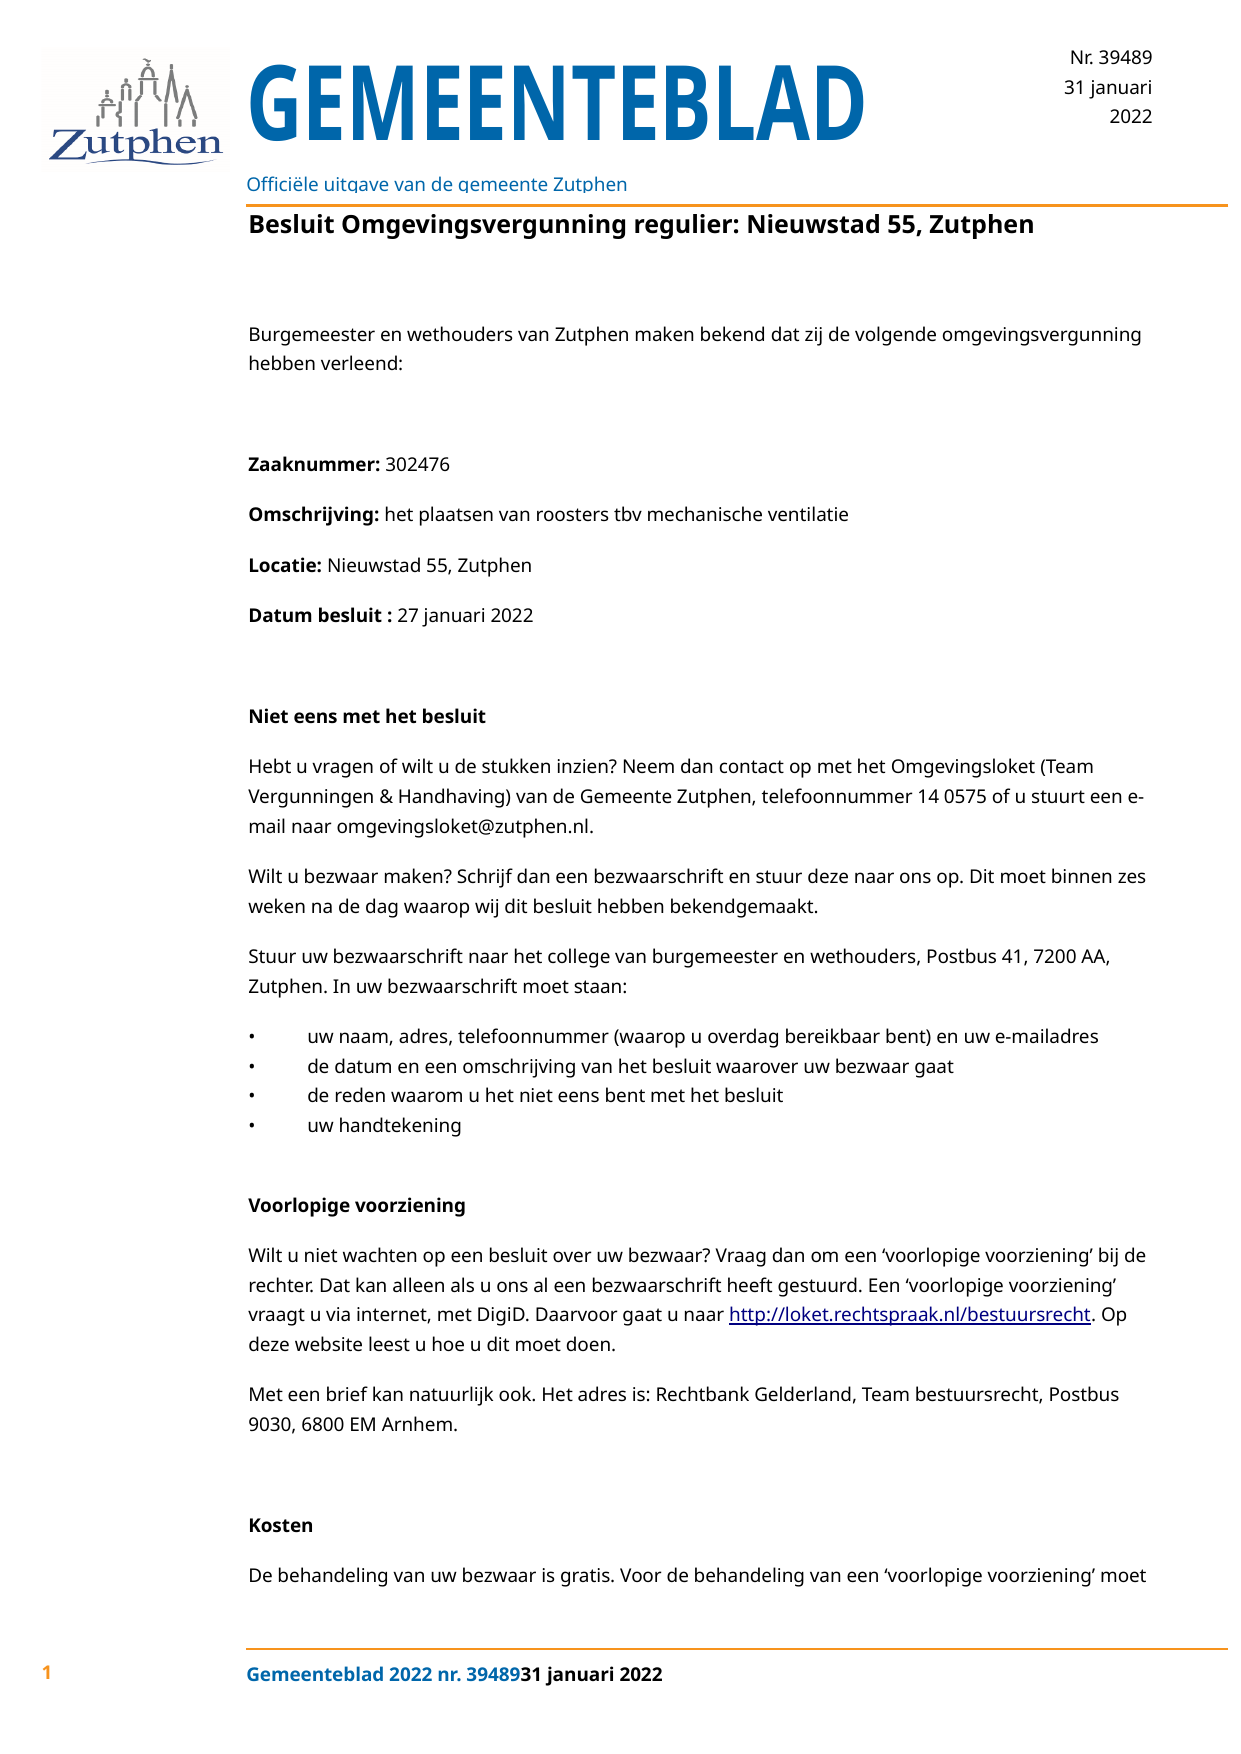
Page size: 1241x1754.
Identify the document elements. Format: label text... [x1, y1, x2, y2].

text Niet eens met het besluit [248, 703, 1152, 729]
text De behandeling van uw bezwaar is gratis. Voor de behandeling van een ‘voorlopige voorziening’ moet [248, 1562, 1152, 1588]
list de datum en een omschrijving van het besluit waarover uw bezwaar gaat [248, 1053, 1152, 1078]
text Datum besluit : 27 januari 2022 [248, 602, 1152, 628]
text Burgemeester en wethouders van Zutphen maken bekend dat zij de volgende omgevingsvergunning hebben verleend: [248, 321, 1152, 376]
text Besluit Omgevingsvergunning regulier: Nieuwstad 55, Zutphen [248, 207, 1152, 241]
text Omschrijving: het plaatsen van roosters tbv mechanische ventilatie [248, 502, 1152, 527]
text Locatie: Nieuwstad 55, Zutphen [248, 552, 1152, 578]
picture [41, 47, 231, 172]
text Zaaknummer: 302476 [248, 451, 1152, 477]
list uw naam, adres, telefoonnummer (waarop u overdag bereikbaar bent) en uw e-mailadres [248, 1023, 1152, 1049]
text Met een brief kan natuurlijk ook. Het adres is: Rechtbank Gelderland, Team bestuursrecht, Postbus 9030, 6800 EM Arnhem. [248, 1382, 1152, 1437]
text Voorlopige voorziening [248, 1192, 1152, 1218]
text Hebt u vragen of wilt u de stukken inzien? Neem dan contact op met het Omgevingsloket (Team Vergunningen & Handhaving) van de Gemeente Zutphen, telefoonnummer 14 0575 of u stuurt een e-mail naar omgevingsloket@zutphen.nl. [248, 754, 1152, 838]
text Kosten [248, 1512, 1152, 1538]
text Wilt u niet wachten op een besluit over uw bezwaar? Vraag dan om een ‘voorlopige voorziening’ bij de rechter. Dat kan alleen als u ons al een bezwaarschrift heeft gestuurd. Een ‘voorlopige voorziening’ vraagt u via internet, met DigiD. Daarvoor gaat u naar http://loket.rechtspraak.nl/bestuursrecht. Op deze website leest u hoe u dit moet doen. [248, 1242, 1152, 1357]
text Stuur uw bezwaarschrift naar het college van burgemeester en wethouders, Postbus 41, 7200 AA, Zutphen. In uw bezwaarschrift moet staan: [248, 943, 1152, 998]
list uw handtekening [248, 1112, 1152, 1138]
text Wilt u bezwaar maken? Schrijf dan een bezwaarschrift en stuur deze naar ons op. Dit moet binnen zes weken na de dag waarop wij dit besluit hebben bekendgemaakt. [248, 863, 1152, 918]
list de reden waarom u het niet eens bent met het besluit [248, 1082, 1152, 1108]
